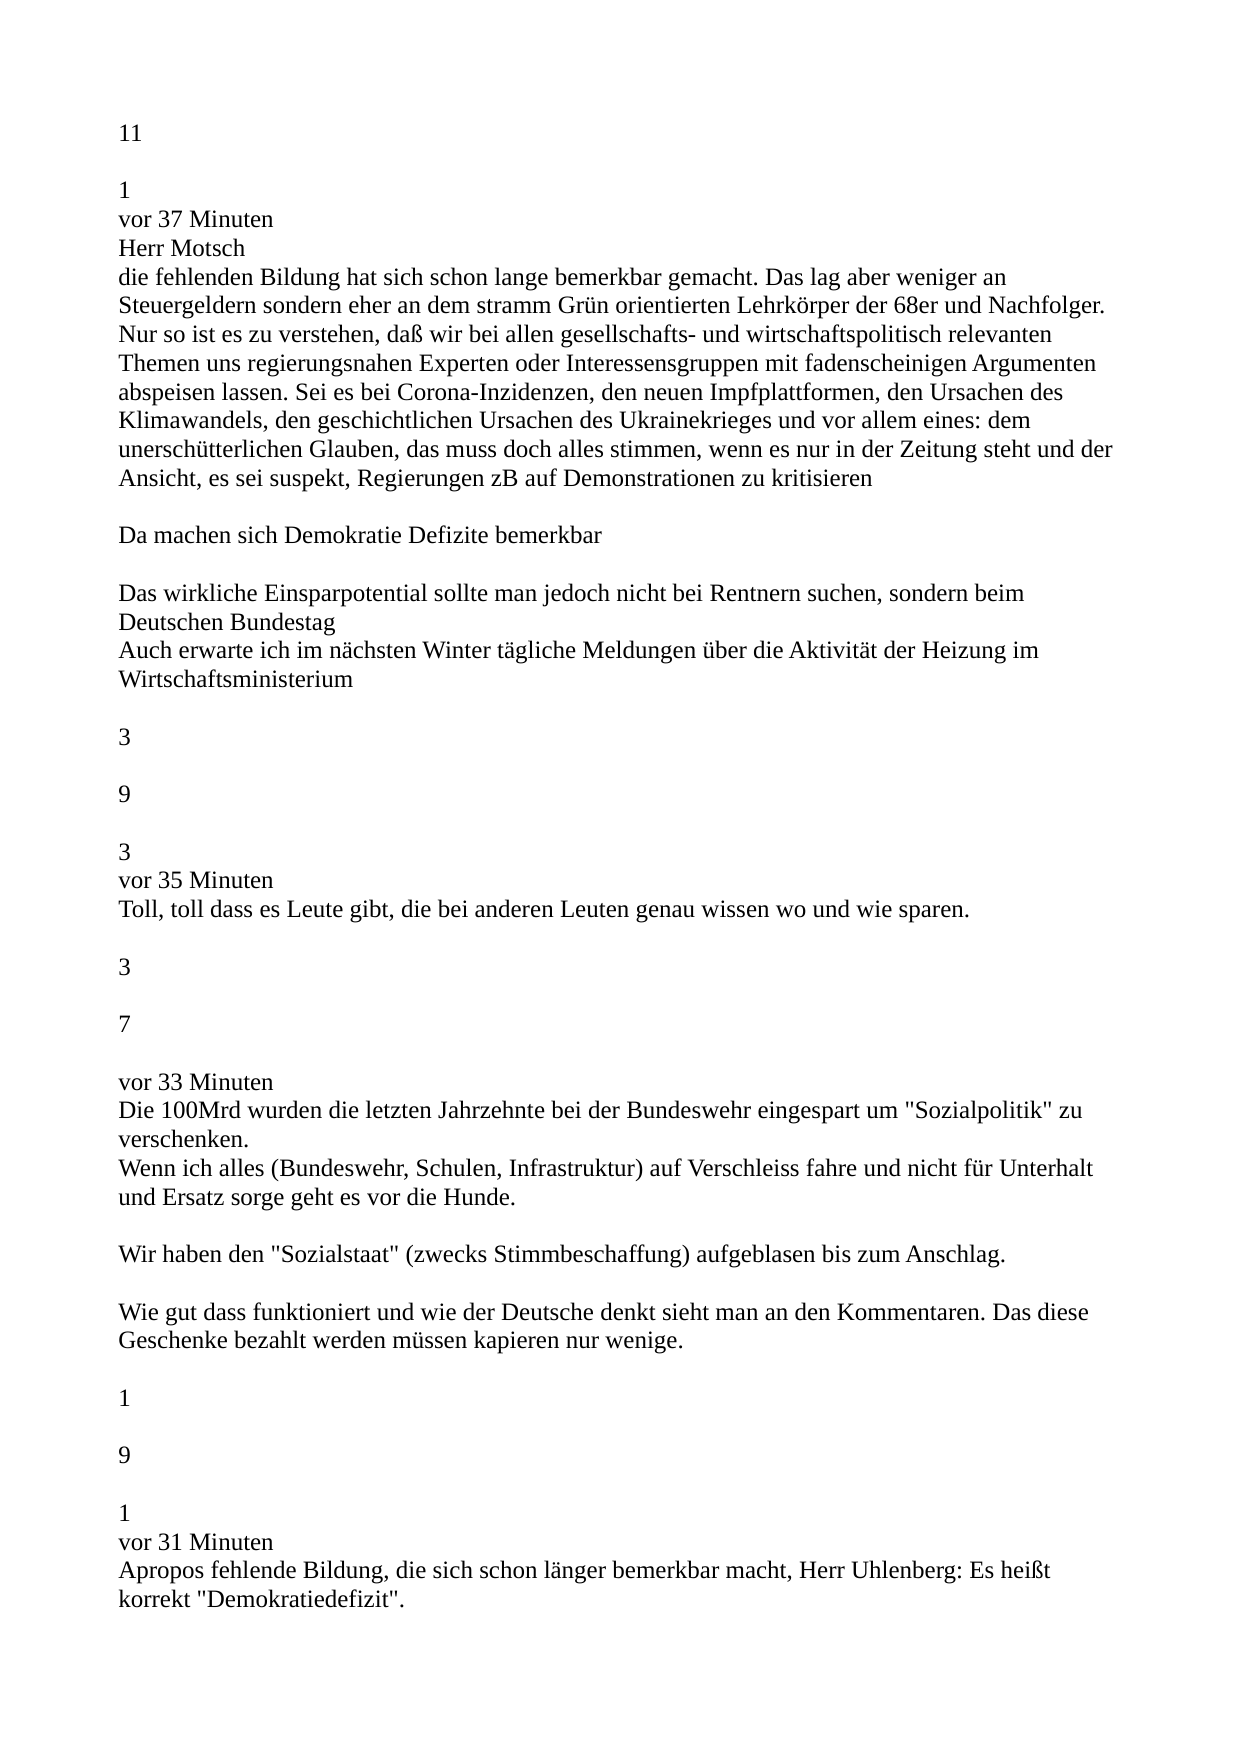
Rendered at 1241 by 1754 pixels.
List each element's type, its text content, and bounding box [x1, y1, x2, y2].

text Auch erwarte ich im nächsten Winter tägliche Meldungen über die Aktivität der Heizung im Wirtschaftsministerium [118, 636, 1122, 693]
text 9 [118, 1441, 1122, 1469]
text vor 33 Minuten [118, 1067, 1122, 1096]
text 11 [118, 118, 1122, 147]
text vor 35 Minuten [118, 866, 1122, 894]
text Toll, toll dass es Leute gibt, die bei anderen Leuten genau wissen wo und wie sparen. [118, 894, 1122, 923]
text Wir haben den "Sozialstaat" (zwecks Stimmbeschaffung) aufgeblasen bis zum Anschlag. [118, 1239, 1122, 1268]
text 1 [118, 1498, 1122, 1527]
text 3 [118, 837, 1122, 866]
text Herr Motsch [118, 233, 1122, 262]
text die fehlenden Bildung hat sich schon lange bemerkbar gemacht. Das lag aber weniger an Steuergeldern sondern eher an dem stramm Grün orientierten Lehrkörper der 68er und Nachfolger. [118, 262, 1122, 319]
text Nur so ist es zu verstehen, daß wir bei allen gesellschafts- und wirtschaftspolitisch relevanten Themen uns regierungsnahen Experten oder Interessensgruppen mit fadenscheinigen Argumenten abspeisen lassen. Sei es bei Corona-Inzidenzen, den neuen Impfplattformen, den Ursachen des Klimawandels, den geschichtlichen Ursachen des Ukrainekrieges und vor allem eines: dem unerschütterlichen Glauben, das muss doch alles stimmen, wenn es nur in der Zeitung steht und der Ansicht, es sei suspekt, Regierungen zB auf Demonstrationen zu kritisieren [118, 319, 1122, 492]
text vor 37 Minuten [118, 204, 1122, 233]
text Wenn ich alles (Bundeswehr, Schulen, Infrastruktur) auf Verschleiss fahre und nicht für Unterhalt und Ersatz sorge geht es vor die Hunde. [118, 1153, 1122, 1211]
text 7 [118, 1009, 1122, 1038]
text 3 [118, 722, 1122, 751]
text 1 [118, 1383, 1122, 1412]
text Wie gut dass funktioniert und wie der Deutsche denkt sieht man an den Kommentaren. Das diese Geschenke bezahlt werden müssen kapieren nur wenige. [118, 1297, 1122, 1354]
text 9 [118, 779, 1122, 808]
text Die 100Mrd wurden die letzten Jahrzehnte bei der Bundeswehr eingespart um "Sozialpolitik" zu verschenken. [118, 1096, 1122, 1153]
text Da machen sich Demokratie Defizite bemerkbar [118, 521, 1122, 549]
text 3 [118, 952, 1122, 981]
text Apropos fehlende Bildung, die sich schon länger bemerkbar macht, Herr Uhlenberg: Es heißt korrekt "Demokratiedefizit". [118, 1556, 1122, 1613]
text Das wirkliche Einsparpotential sollte man jedoch nicht bei Rentnern suchen, sondern beim Deutschen Bundestag [118, 578, 1122, 636]
text 1 [118, 176, 1122, 204]
text vor 31 Minuten [118, 1527, 1122, 1556]
